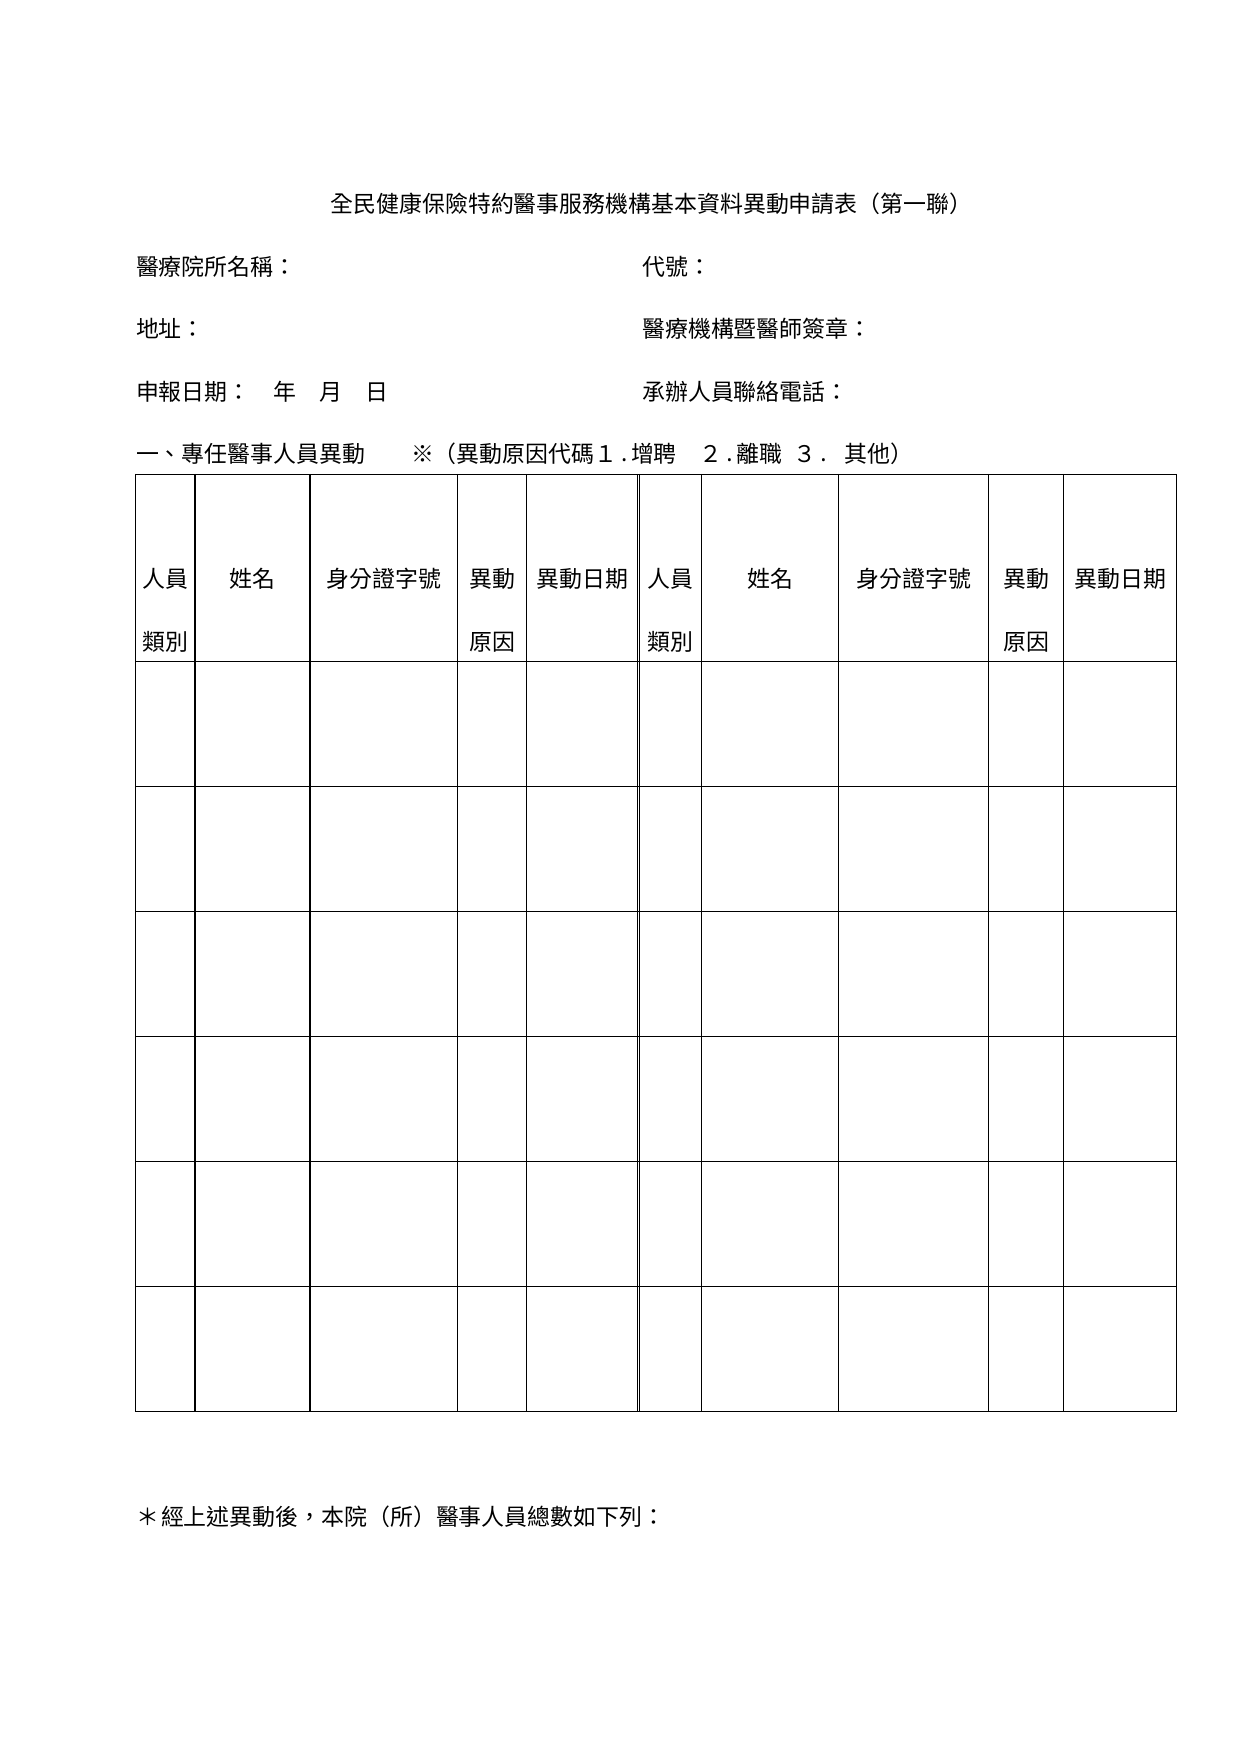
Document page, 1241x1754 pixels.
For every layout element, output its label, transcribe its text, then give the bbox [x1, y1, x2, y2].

table_cell [527, 1287, 637, 1411]
table_cell [640, 662, 701, 786]
table_cell [1064, 1037, 1176, 1161]
table_cell [1064, 787, 1176, 911]
table_cell [989, 912, 1063, 1036]
table_cell [989, 1287, 1063, 1411]
table_cell [527, 912, 637, 1036]
table_cell [839, 1287, 988, 1411]
table_header 人員 類別 [136, 475, 194, 661]
table_cell [458, 787, 526, 911]
table_cell [311, 1162, 457, 1286]
table_cell [136, 1162, 194, 1286]
table_cell [839, 787, 988, 911]
table_cell [527, 787, 637, 911]
table_cell [702, 912, 838, 1036]
table_cell [527, 1162, 637, 1286]
table_header 異動日期 [527, 475, 637, 661]
table_cell [1064, 912, 1176, 1036]
table_cell [839, 1162, 988, 1286]
table_cell [702, 1287, 838, 1411]
table_cell [311, 787, 457, 911]
table_cell [1064, 1162, 1176, 1286]
table_cell [702, 662, 838, 786]
table_cell [311, 1037, 457, 1161]
table_header 異動日期 [1064, 475, 1176, 661]
table_cell [196, 662, 309, 786]
table_cell [196, 1037, 309, 1161]
table_cell [196, 1162, 309, 1286]
text 全民健康保險特約醫事服務機構基本資料異動申請表（第一聯） [136, 161, 1167, 224]
table_cell [196, 912, 309, 1036]
table_cell [136, 1037, 194, 1161]
text 地址： 醫療機構暨醫師簽章： [136, 286, 1167, 349]
table_cell [458, 1037, 526, 1161]
table_cell [702, 787, 838, 911]
table_cell [989, 662, 1063, 786]
table_cell [640, 912, 701, 1036]
table_cell [458, 1287, 526, 1411]
table_header 異動 原因 [989, 475, 1063, 661]
table_cell [311, 662, 457, 786]
table_cell [640, 1287, 701, 1411]
table_cell [640, 1037, 701, 1161]
table_cell [640, 787, 701, 911]
table_cell [989, 1037, 1063, 1161]
text 申報日期： 年 月 日 承辦人員聯絡電話： [136, 349, 1167, 411]
table_header 異動 原因 [458, 475, 526, 661]
table_cell [458, 662, 526, 786]
table_cell [136, 1287, 194, 1411]
table_cell [136, 662, 194, 786]
table_cell [527, 1037, 637, 1161]
table_header 身分證字號 [839, 475, 988, 661]
table_cell [989, 787, 1063, 911]
table_cell [458, 1162, 526, 1286]
table_cell [458, 912, 526, 1036]
table_cell [839, 912, 988, 1036]
text 醫療院所名稱： 代號： [136, 224, 1167, 286]
table_cell [527, 662, 637, 786]
table_header 姓名 [702, 475, 838, 661]
table_cell [839, 1037, 988, 1161]
table_cell [311, 912, 457, 1036]
table_cell [702, 1162, 838, 1286]
list 經上述異動後，本院（所）醫事人員總數如下列： [136, 1474, 1167, 1536]
table_cell [702, 1037, 838, 1161]
table_cell [640, 1162, 701, 1286]
table_cell [196, 1287, 309, 1411]
table_header 人員類別 [640, 475, 701, 661]
table_cell [311, 1287, 457, 1411]
table_cell [136, 912, 194, 1036]
table_cell [136, 787, 194, 911]
table_cell [1064, 1287, 1176, 1411]
table_header 身分證字號 [311, 475, 457, 661]
table_header 姓名 [196, 475, 309, 661]
table_cell [839, 662, 988, 786]
table_cell [1064, 662, 1176, 786]
table_cell [196, 787, 309, 911]
table_cell [989, 1162, 1063, 1286]
text 一、專任醫事人員異動 ※（異動原因代碼１.增聘 ２.離職 ３. 其他） [136, 411, 1167, 474]
